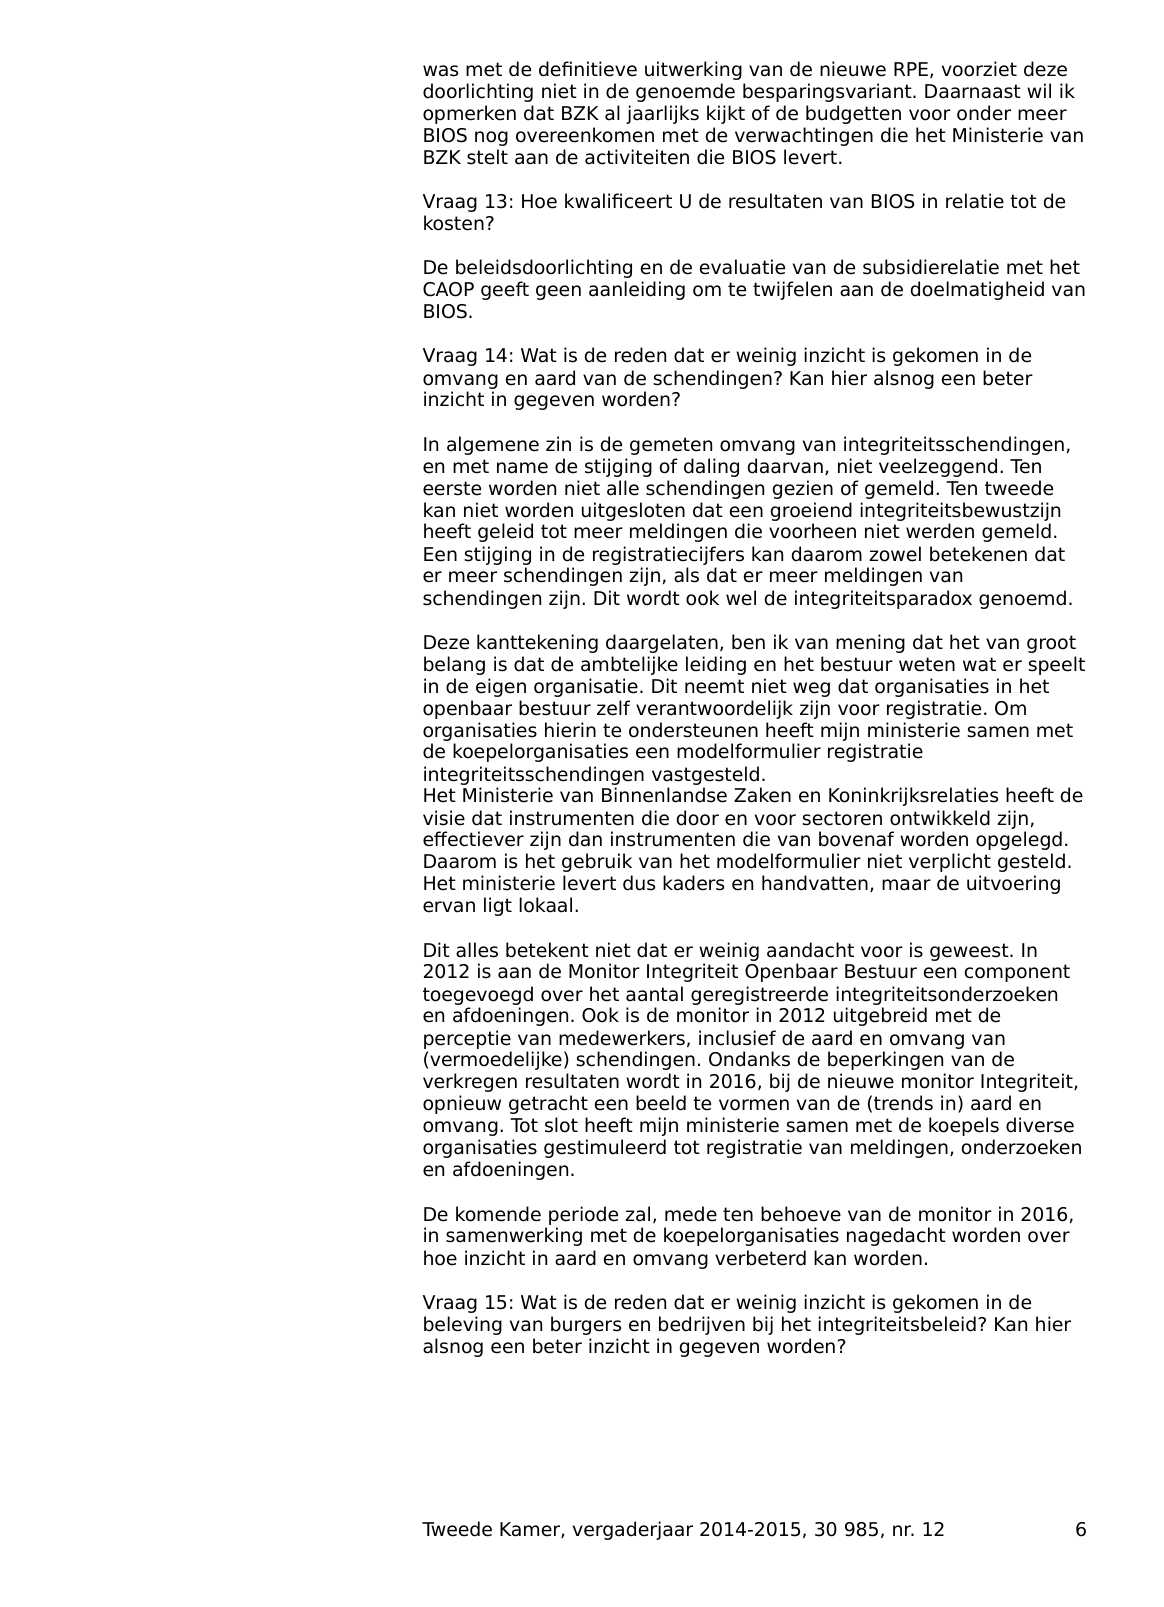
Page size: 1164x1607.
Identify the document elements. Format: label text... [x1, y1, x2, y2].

text In algemene zin is de gemeten omvang van integriteitsschendingen, en met name de stijging of daling daarvan, niet veelzeggend. Ten eerste worden niet alle schendingen gezien of gemeld. Ten tweede kan niet worden uitgesloten dat een groeiend integriteitsbewustzijn heeft geleid tot meer meldingen die voorheen niet werden gemeld. Een stijging in de registratiecijfers kan daarom zowel betekenen dat er meer schendingen zijn, als dat er meer meldingen van schendingen zijn. Dit wordt ook wel de integriteitsparadox genoemd. [422, 433, 1087, 609]
text Vraag 14: Wat is de reden dat er weinig inzicht is gekomen in de omvang en aard van de schendingen? Kan hier alsnog een beter inzicht in gegeven worden? [422, 345, 1087, 411]
text Deze kanttekening daargelaten, ben ik van mening dat het van groot belang is dat de ambtelijke leiding en het bestuur weten wat er speelt in de eigen organisatie. Dit neemt niet weg dat organisaties in het openbaar bestuur zelf verantwoordelijk zijn voor registratie. Om organisaties hierin te ondersteunen heeft mijn ministerie samen met de koepelorganisaties een modelformulier registratie integriteitsschendingen vastgesteld. [422, 632, 1087, 785]
text was met de definitieve uitwerking van de nieuwe RPE, voorziet deze doorlichting niet in de genoemde besparingsvariant. Daarnaast wil ik opmerken dat BZK al jaarlijks kijkt of de budgetten voor onder meer BIOS nog overeenkomen met de verwachtingen die het Ministerie van BZK stelt aan de activiteiten die BIOS levert. [422, 59, 1087, 169]
text Het Ministerie van Binnenlandse Zaken en Koninkrijksrelaties heeft de visie dat instrumenten die door en voor sectoren ontwikkeld zijn, effectiever zijn dan instrumenten die van bovenaf worden opgelegd. Daarom is het gebruik van het modelformulier niet verplicht gesteld. Het ministerie levert dus kaders en handvatten, maar de uitvoering ervan ligt lokaal. [422, 785, 1087, 917]
text Vraag 13: Hoe kwalificeert U de resultaten van BIOS in relatie tot de kosten? [422, 191, 1087, 235]
text De komende periode zal, mede ten behoeve van de monitor in 2016, in samenwerking met de koepelorganisaties nagedacht worden over hoe inzicht in aard en omvang verbeterd kan worden. [422, 1203, 1087, 1269]
text Vraag 15: Wat is de reden dat er weinig inzicht is gekomen in de beleving van burgers en bedrijven bij het integriteitsbeleid? Kan hier alsnog een beter inzicht in gegeven worden? [422, 1292, 1087, 1357]
text Dit alles betekent niet dat er weinig aandacht voor is geweest. In 2012 is aan de Monitor Integriteit Openbaar Bestuur een component toegevoegd over het aantal geregistreerde integriteitsonderzoeken en afdoeningen. Ook is de monitor in 2012 uitgebreid met de perceptie van medewerkers, inclusief de aard en omvang van (vermoedelijke) schendingen. Ondanks de beperkingen van de verkregen resultaten wordt in 2016, bij de nieuwe monitor Integriteit, opnieuw getracht een beeld te vormen van de (trends in) aard en omvang. Tot slot heeft mijn ministerie samen met de koepels diverse organisaties gestimuleerd tot registratie van meldingen, onderzoeken en afdoeningen. [422, 939, 1087, 1181]
text De beleidsdoorlichting en de evaluatie van de subsidierelatie met het CAOP geeft geen aanleiding om te twijfelen aan de doelmatigheid van BIOS. [422, 257, 1087, 323]
